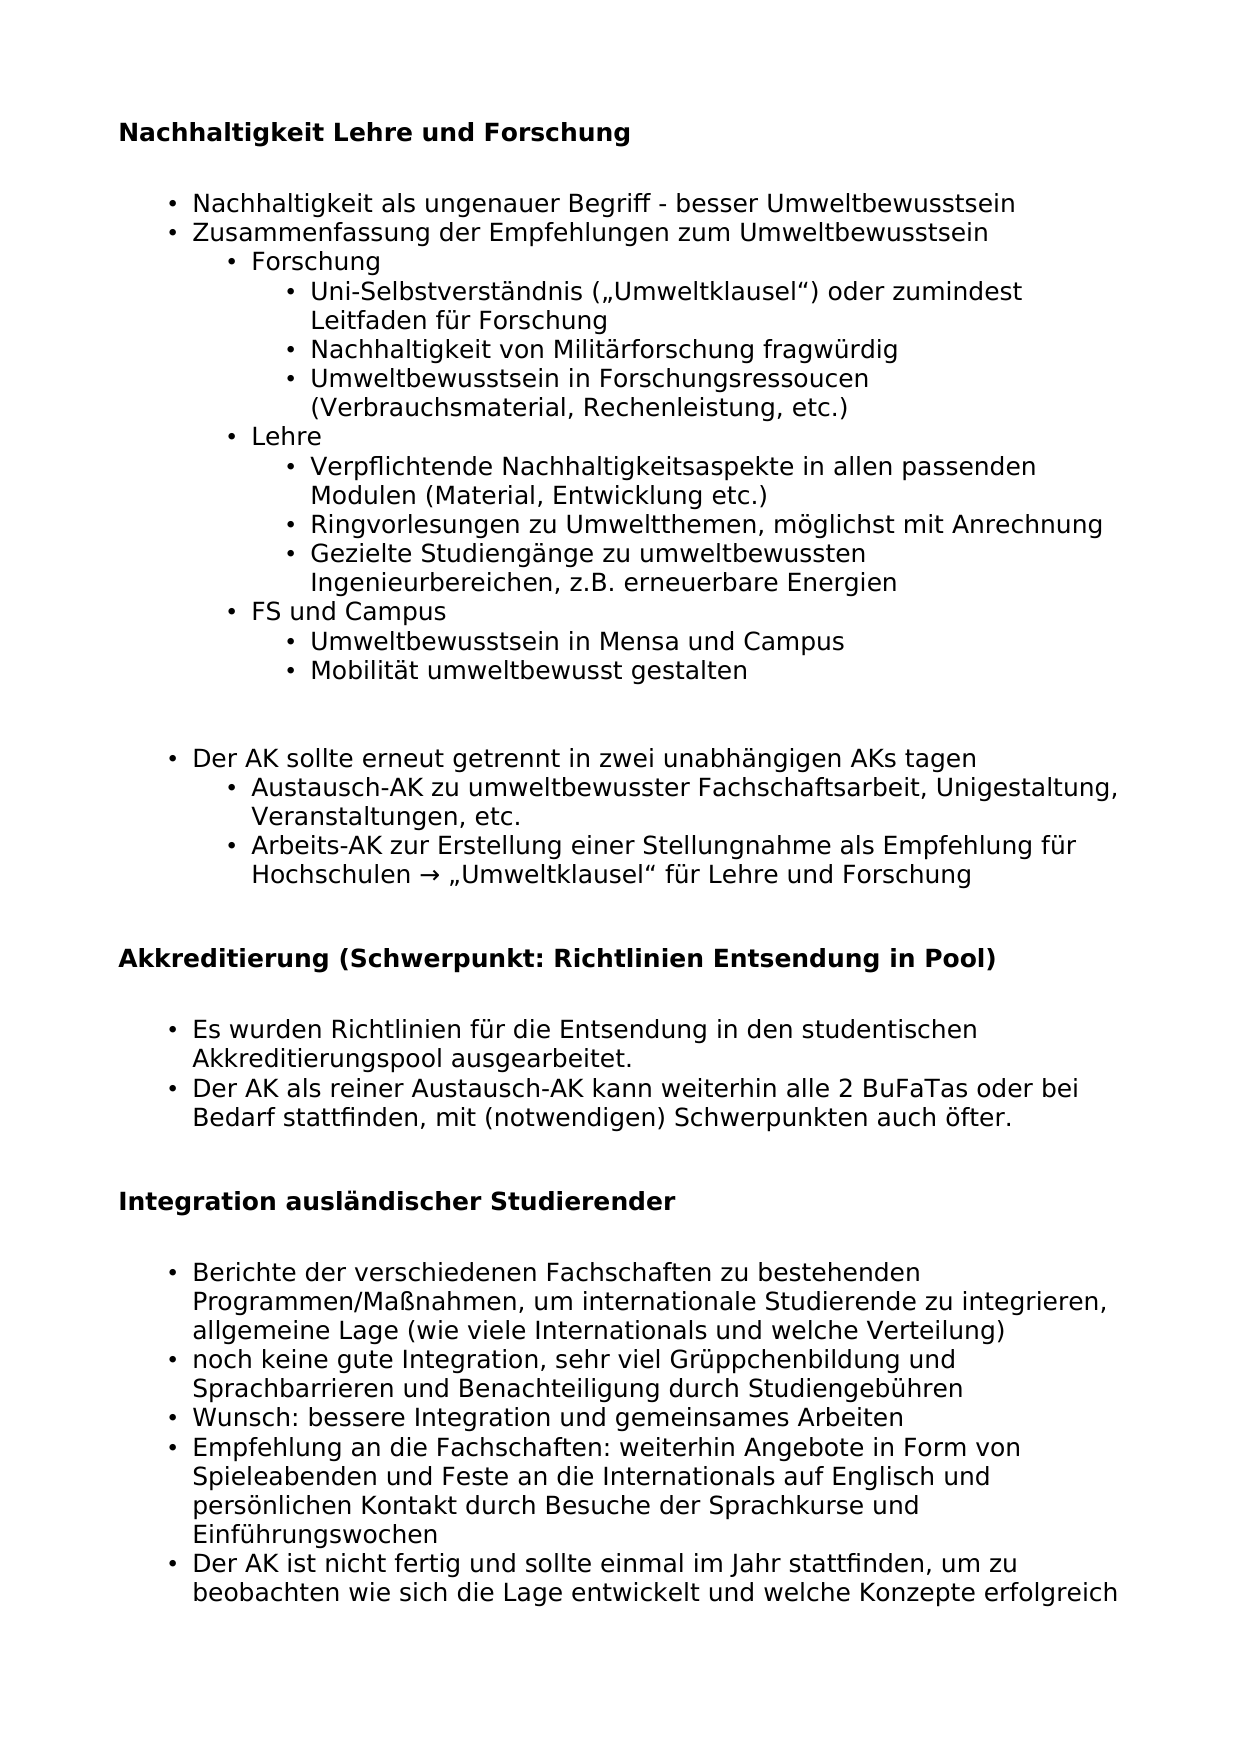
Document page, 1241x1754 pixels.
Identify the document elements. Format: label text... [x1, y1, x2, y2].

list Es wurden Richtlinien für die Entsendung in den studentischen Akkreditierungspool ausgearbeitet. [177, 1016, 1122, 1074]
list Ringvorlesungen zu Umweltthemen, möglichst mit Anrechnung [295, 510, 1122, 539]
list Mobilität umweltbewusst gestalten [295, 656, 1122, 685]
list Umweltbewusstsein in Mensa und Campus [295, 627, 1122, 656]
list Der AK ist nicht fertig und sollte einmal im Jahr stattfinden, um zu beobachten wie sich die Lage entwickelt und welche Konzepte erfolgreich [177, 1549, 1122, 1608]
list Lehre [236, 423, 1122, 452]
subtitle Nachhaltigkeit Lehre und Forschung [118, 118, 1122, 147]
list Arbeits-AK zur Erstellung einer Stellungnahme als Empfehlung für Hochschulen → „Umweltklausel“ für Lehre und Forschung [236, 832, 1122, 890]
list FS und Campus [236, 598, 1122, 627]
list Uni-Selbstverständnis („Umweltklausel“) oder zumindest Leitfaden für Forschung [295, 277, 1122, 335]
list Verpflichtende Nachhaltigkeitsaspekte in allen passenden Modulen (Material, Entwicklung etc.) [295, 452, 1122, 510]
list Berichte der verschiedenen Fachschaften zu bestehenden Programmen/Maßnahmen, um internationale Studierende zu integrieren, allgemeine Lage (wie viele Internationals und welche Verteilung) [177, 1258, 1122, 1345]
subtitle Integration ausländischer Studierender [118, 1187, 1122, 1216]
list Zusammenfassung der Empfehlungen zum Umweltbewusstsein [177, 218, 1122, 248]
list Austausch-AK zu umweltbewusster Fachschaftsarbeit, Unigestaltung, Veranstaltungen, etc. [236, 773, 1122, 832]
list Empfehlung an die Fachschaften: weiterhin Angebote in Form von Spieleabenden und Feste an die Internationals auf Englisch und persönlichen Kontakt durch Besuche der Sprachkurse und Einführungswochen [177, 1433, 1122, 1549]
list Der AK als reiner Austausch-AK kann weiterhin alle 2 BuFaTas oder bei Bedarf stattfinden, mit (notwendigen) Schwerpunkten auch öfter. [177, 1074, 1122, 1132]
list Der AK sollte erneut getrennt in zwei unabhängigen AKs tagen [177, 744, 1122, 773]
list Nachhaltigkeit von Militärforschung fragwürdig [295, 335, 1122, 364]
list Forschung [236, 248, 1122, 277]
list noch keine gute Integration, sehr viel Grüppchenbildung und Sprachbarrieren und Benachteiligung durch Studiengebühren [177, 1345, 1122, 1404]
list Umweltbewusstsein in Forschungsressoucen (Verbrauchsmaterial, Rechenleistung, etc.) [295, 364, 1122, 423]
list Nachhaltigkeit als ungenauer Begriff - besser Umweltbewusstsein [177, 189, 1122, 218]
list Gezielte Studiengänge zu umweltbewussten Ingenieurbereichen, z.B. erneuerbare Energien [295, 539, 1122, 598]
subtitle Akkreditierung (Schwerpunkt: Richtlinien Entsendung in Pool) [118, 944, 1122, 973]
list Wunsch: bessere Integration und gemeinsames Arbeiten [177, 1404, 1122, 1433]
